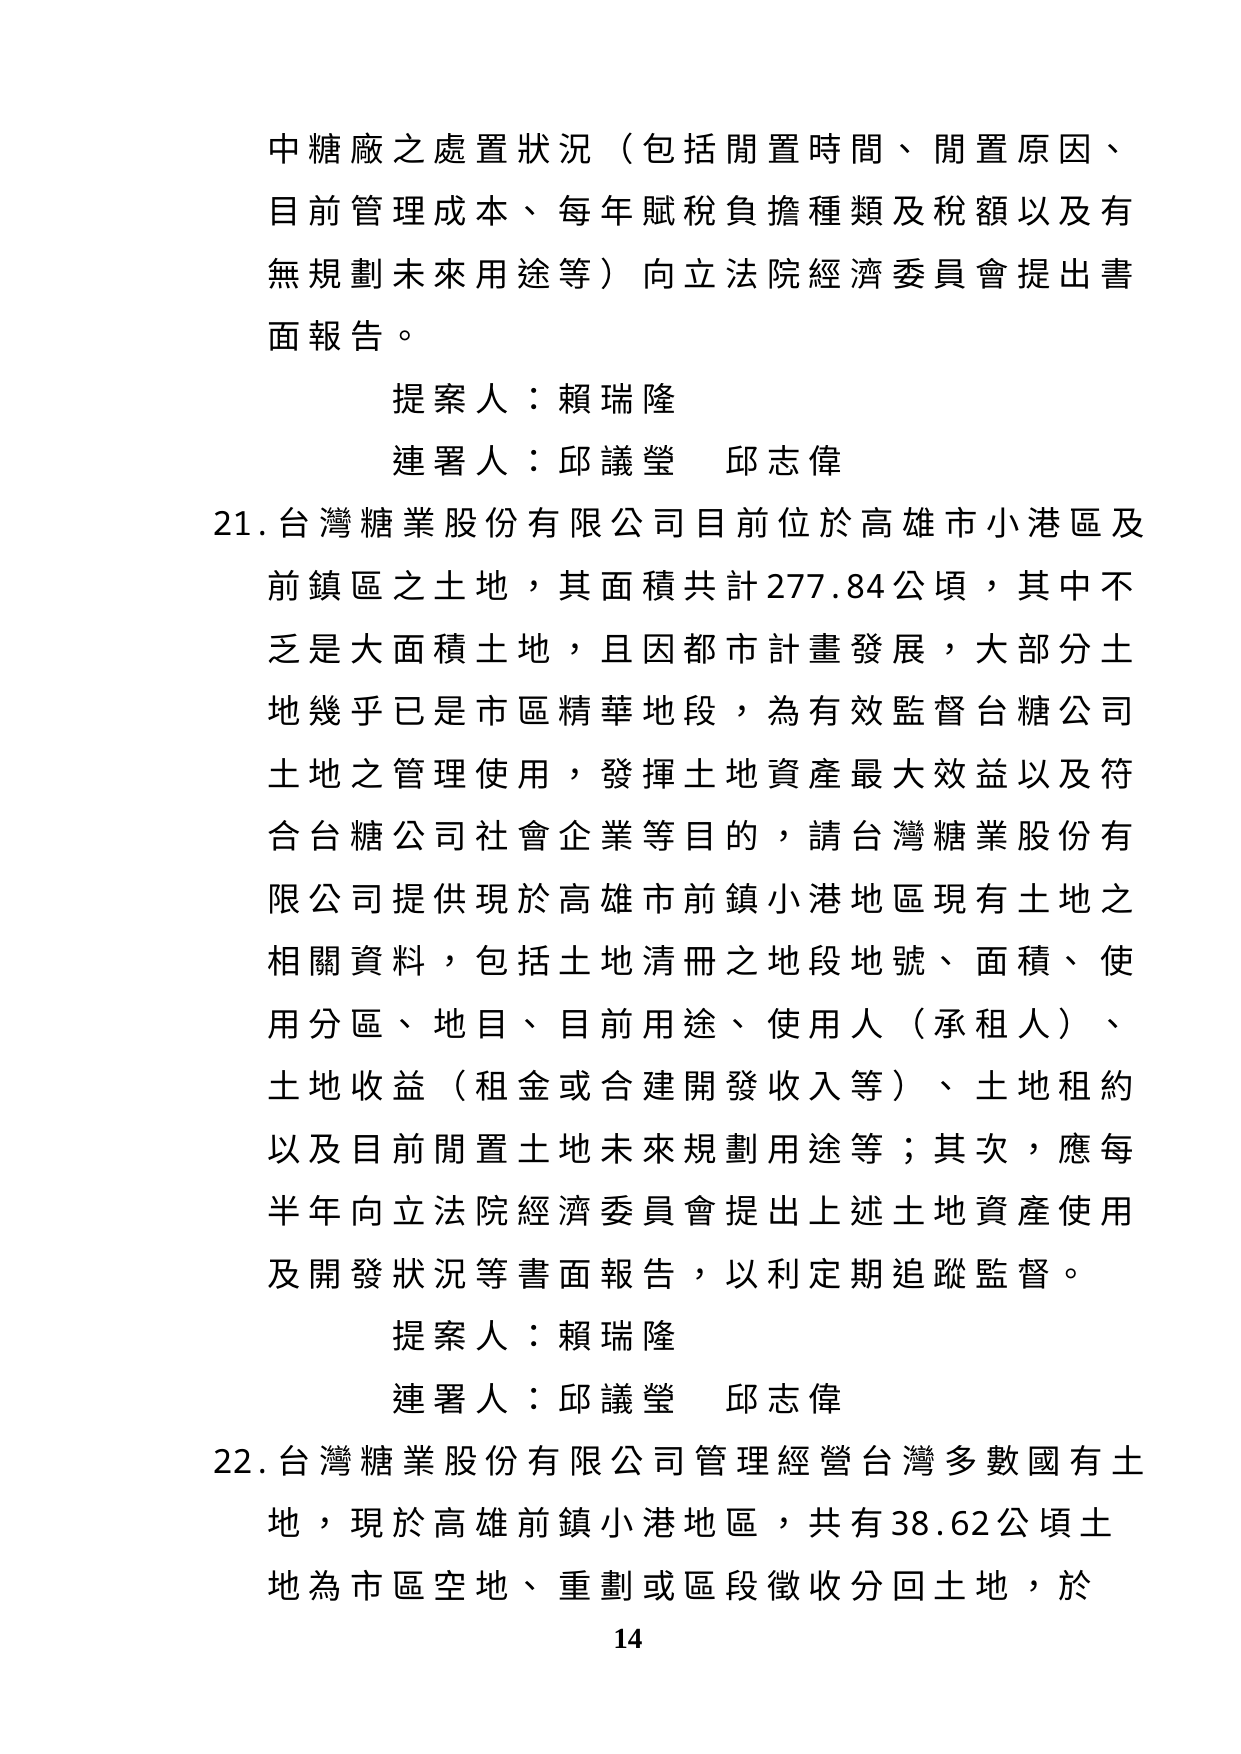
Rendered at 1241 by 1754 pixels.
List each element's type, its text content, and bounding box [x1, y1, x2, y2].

text 提案人：賴瑞隆 [211, 1292, 1148, 1355]
text 連署人：邱議瑩 邱志偉 [124, 417, 1148, 480]
text 21.台灣糖業股份有限公司目前位於高雄市小港區及前鎮區之土地，其面積共計277.84公頃，其中不乏是大面積土地，且因都市計畫發展，大部分土地幾乎已是市區精華地段，為有效監督台糖公司土地之管理使用，發揮土地資產最大效益以及符合台糖公司社會企業等目的，請台灣糖業股份有限公司提供現於高雄市前鎮小港地區現有土地之相關資料，包括土地清冊之地段地號、面積、使用分區、地目、目前用途、使用人（承租人）、土地收益（租金或合建開發收入等）、土地租約以及目前閒置土地未來規劃用途等；其次，應每半年向立法院經濟委員會提出上述土地資產使用及開發狀況等書面報告，以利定期追蹤監督。 [211, 480, 1148, 1292]
text 22.台灣糖業股份有限公司管理經營台灣多數國有土地，現於高雄前鎮小港地區，共有38.62公頃土地為市區空地、重劃或區段徵收分回土地，於 [211, 1417, 1148, 1605]
text 提案人：賴瑞隆 [211, 355, 1148, 417]
text 中糖廠之處置狀況（包括閒置時間、閒置原因、目前管理成本、每年賦稅負擔種類及稅額以及有無規劃未來用途等）向立法院經濟委員會提出書面報告。 [211, 105, 1148, 355]
text 連署人：邱議瑩 邱志偉 [124, 1355, 1148, 1417]
